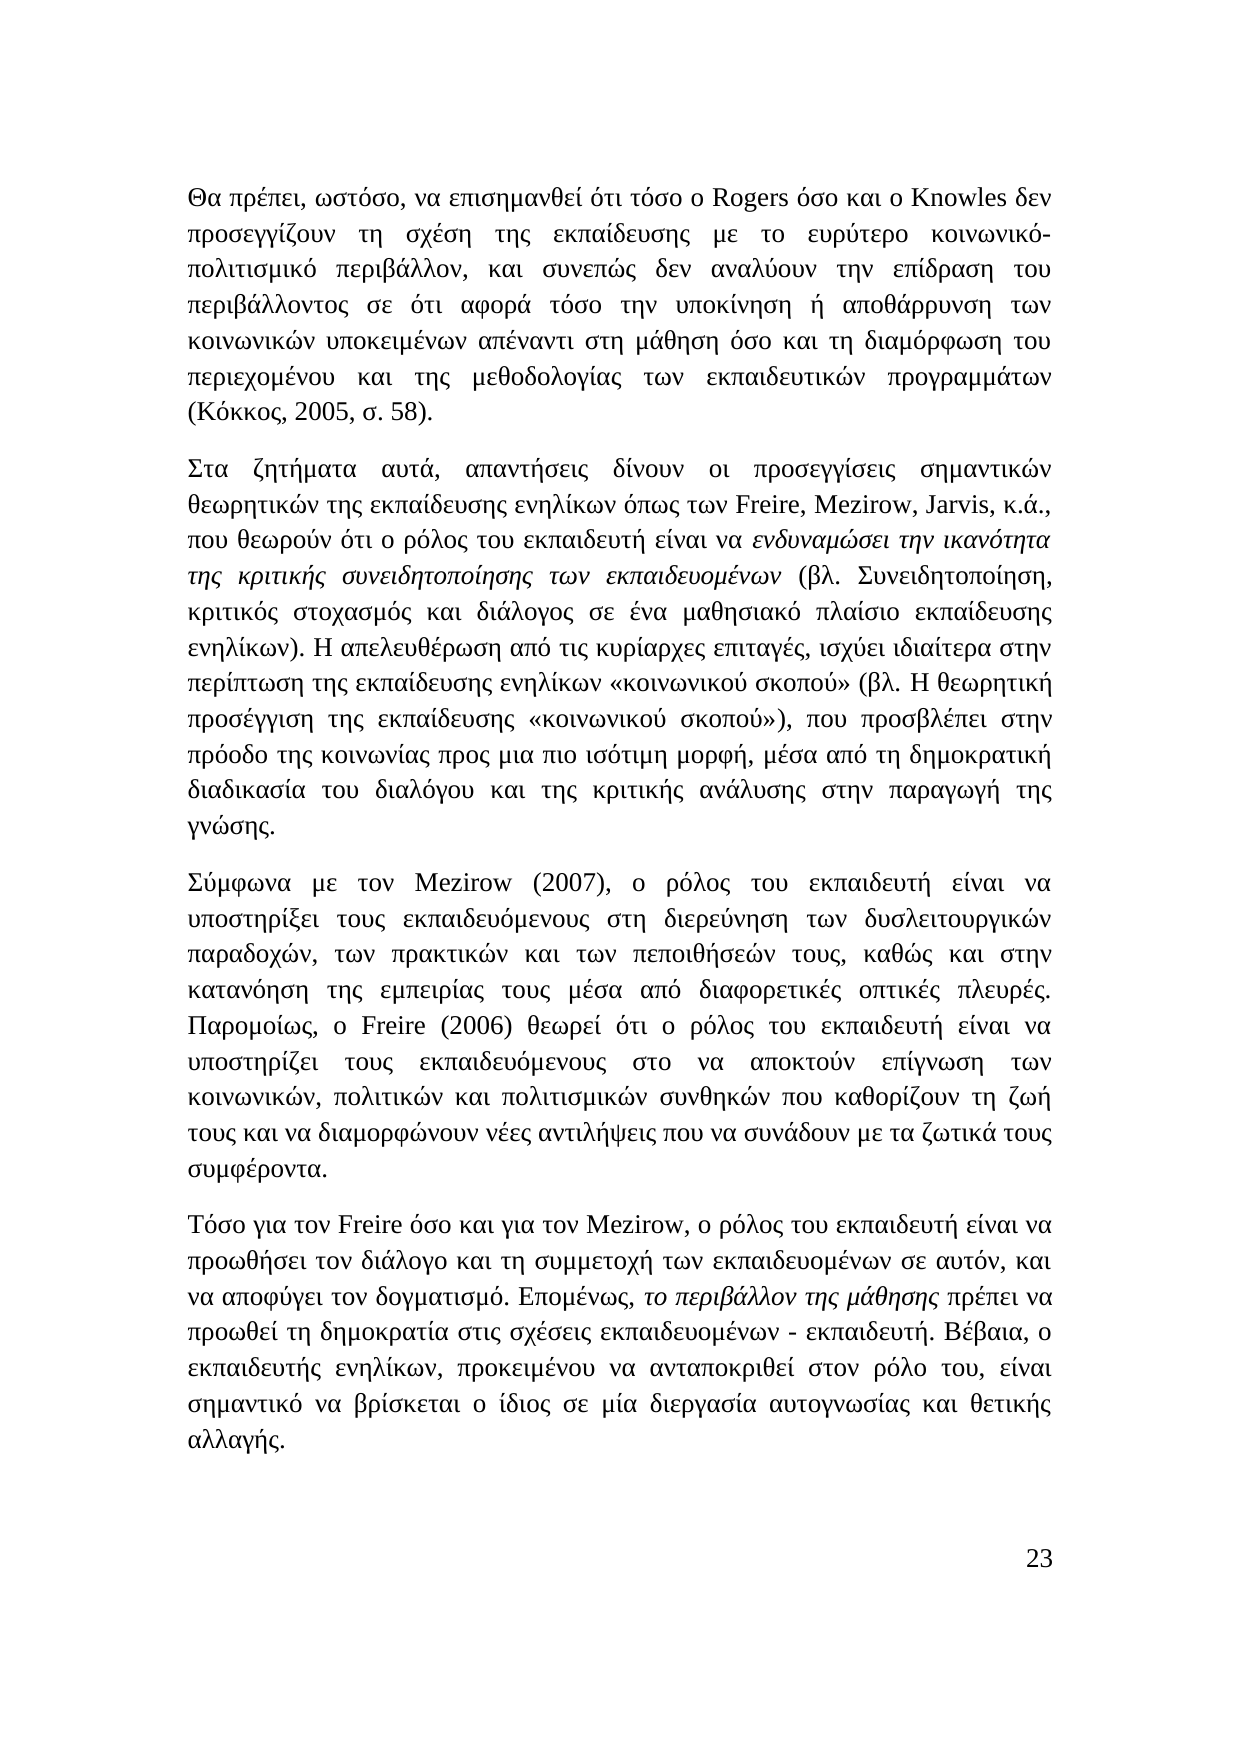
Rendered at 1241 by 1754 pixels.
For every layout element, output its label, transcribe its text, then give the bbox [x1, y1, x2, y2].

text Θα πρέπει, ωστόσο, να επισημανθεί ότι τόσο ο Rogers όσο και ο Knowles δεν προσεγγίζουν τη σχέση της εκπαίδευσης με το ευρύτερο κοινωνικό-πολιτισμικό περιβάλλον, και συνεπώς δεν αναλύουν την επίδραση του περιβάλλοντος σε ότι αφορά τόσο την υποκίνηση ή αποθάρρυνση των κοινωνικών υποκειμένων απέναντι στη μάθηση όσο και τη διαμόρφωση του περιεχομένου και της μεθοδολογίας των εκπαιδευτικών προγραμμάτων (Κόκκος, 2005, σ. 58). [187, 181, 1053, 427]
text Σύμφωνα με τον Mezirow (2007), ο ρόλος του εκπαιδευτή είναι να υποστηρίξει τους εκπαιδευόμενους στη διερεύνηση των δυσλειτουργικών παραδοχών, των πρακτικών και των πεποιθήσεών τους, καθώς και στην κατανόηση της εμπειρίας τους μέσα από διαφορετικές οπτικές πλευρές. Παρομοίως, ο Freire (2006) θεωρεί ότι ο ρόλος του εκπαιδευτή είναι να υποστηρίζει τους εκπαιδευόμενους στο να αποκτούν επίγνωση των κοινωνικών, πολιτικών και πολιτισμικών συνθηκών που καθορίζουν τη ζωή τους και να διαμορφώνουν νέες αντιλήψεις που να συνάδουν με τα ζωτικά τους συμφέροντα. [187, 866, 1053, 1183]
text Στα ζητήματα αυτά, απαντήσεις δίνουν οι προσεγγίσεις σημαντικών θεωρητικών της εκπαίδευσης ενηλίκων όπως των Freire, Mezirow, Jarvis, κ.ά., που θεωρούν ότι ο ρόλος του εκπαιδευτή είναι να ενδυναμώσει την ικανότητα της κριτικής συνειδητοποίησης των εκπαιδευομένων (βλ. Συνειδητοποίηση, κριτικός στοχασμός και διάλογος σε ένα μαθησιακό πλαίσιο εκπαίδευσης ενηλίκων). Η απελευθέρωση από τις κυρίαρχες επιταγές, ισχύει ιδιαίτερα στην περίπτωση της εκπαίδευσης ενηλίκων «κοινωνικού σκοπού» (βλ. Η θεωρητική προσέγγιση της εκπαίδευσης «κοινωνικού σκοπού»), που προσβλέπει στην πρόοδο της κοινωνίας προς μια πιο ισότιμη μορφή, μέσα από τη δημοκρατική διαδικασία του διαλόγου και της κριτικής ανάλυσης στην παραγωγή της γνώσης. [187, 452, 1053, 841]
text Τόσο για τον Freire όσο και για τον Mezirow, ο ρόλος του εκπαιδευτή είναι να προωθήσει τον διάλογο και τη συμμετοχή των εκπαιδευομένων σε αυτόν, και να αποφύγει τον δογματισμό. Επομένως, το περιβάλλον της μάθησης πρέπει να προωθεί τη δημοκρατία στις σχέσεις εκπαιδευομένων - εκπαιδευτή. Βέβαια, ο εκπαιδευτής ενηλίκων, προκειμένου να ανταποκριθεί στον ρόλο του, είναι σημαντικό να βρίσκεται ο ίδιος σε μία διεργασία αυτογνωσίας και θετικής αλλαγής. [187, 1208, 1053, 1454]
